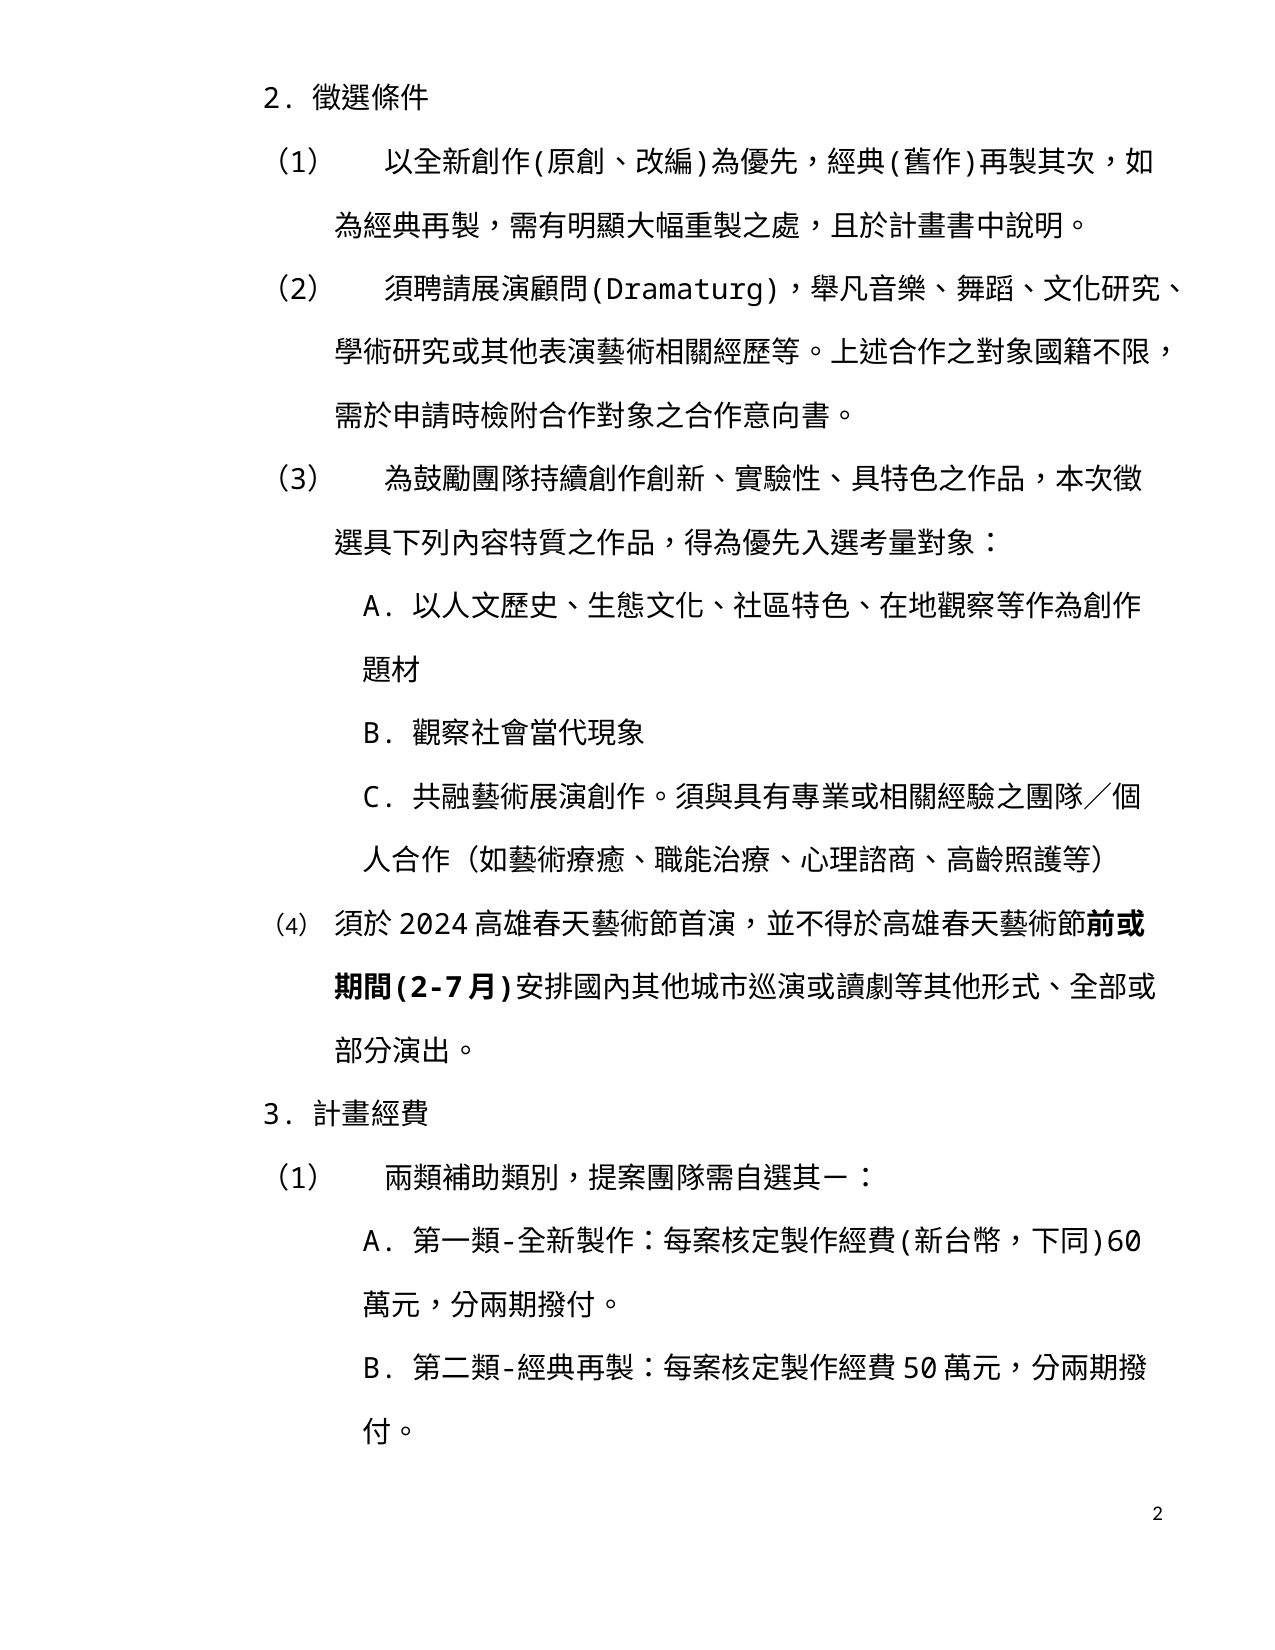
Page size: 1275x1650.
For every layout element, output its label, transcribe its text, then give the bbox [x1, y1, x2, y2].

list 計畫經費 [262, 1091, 1162, 1133]
list 共融藝術展演創作。須與具有專業或相關經驗之團隊／個人合作（如藝術療癒、職能治療、心理諮商、高齡照護等） [362, 773, 1162, 879]
list 第一類-全新製作：每案核定製作經費(新台幣，下同)60萬元，分兩期撥付。 [362, 1218, 1162, 1324]
list 以全新創作(原創、改編)為優先，經典(舊作)再製其次，如為經典再製，需有明顯大幅重製之處，且於計畫書中說明。 [260, 138, 1162, 244]
list 徵選條件 [262, 75, 1162, 117]
list 兩類補助類別，提案團隊需自選其ㄧ： [260, 1154, 1162, 1197]
list 觀察社會當代現象 [362, 710, 1162, 752]
list 須聘請展演顧問(Dramaturg)，舉凡音樂、舞蹈、文化研究、學術研究或其他表演藝術相關經歷等。上述合作之對象國籍不限，需於申請時檢附合作對象之合作意向書。 [260, 266, 1162, 435]
list 第二類-經典再製：每案核定製作經費50萬元，分兩期撥付。 [362, 1345, 1162, 1451]
list 須於2024高雄春天藝術節首演，並不得於高雄春天藝術節前或期間(2-7月)安排國內其他城市巡演或讀劇等其他形式、全部或部分演出。 [260, 900, 1162, 1070]
list 為鼓勵團隊持續創作創新、實驗性、具特色之作品，本次徵選具下列內容特質之作品，得為優先入選考量對象： [260, 456, 1162, 562]
list 以人文歷史、生態文化、社區特色、在地觀察等作為創作題材 [362, 583, 1162, 689]
